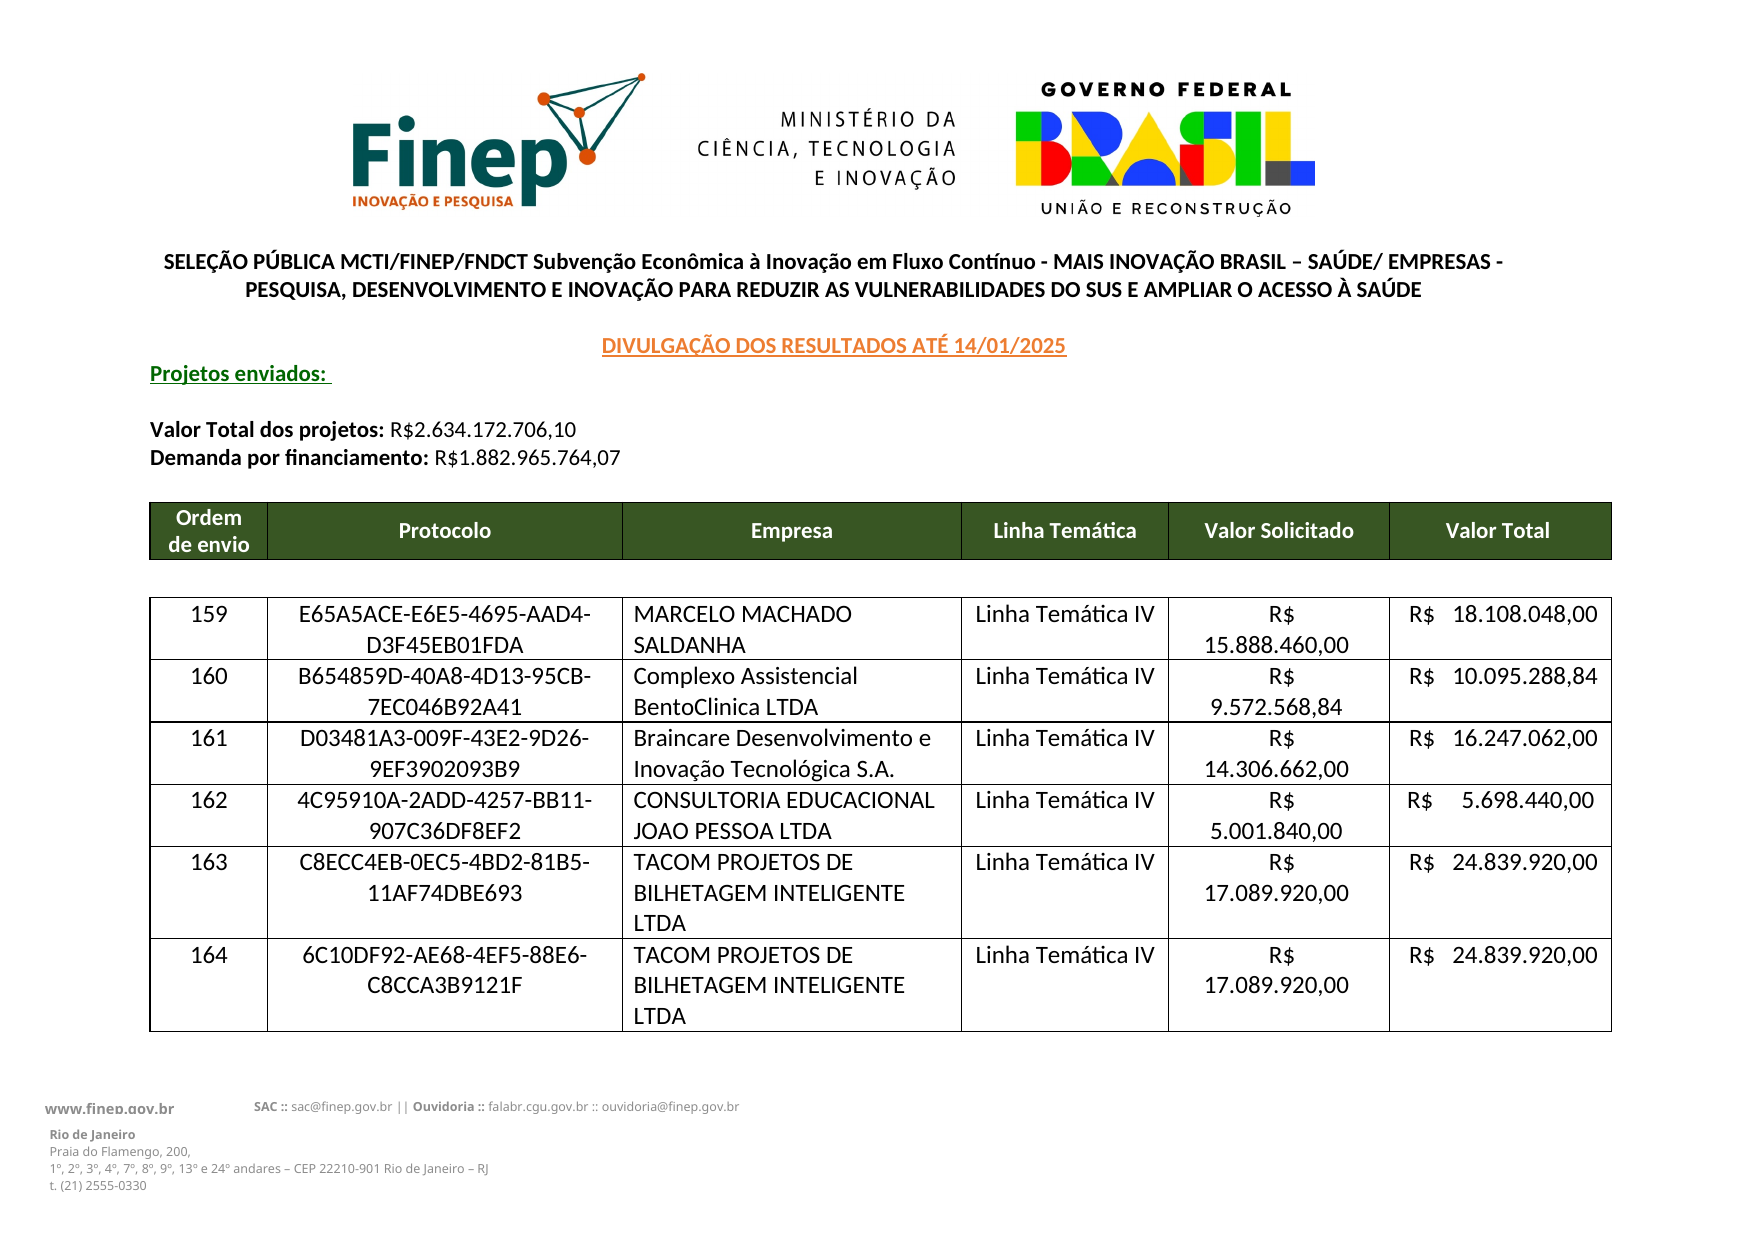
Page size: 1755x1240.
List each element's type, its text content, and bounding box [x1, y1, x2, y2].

table_cell Linha Temática IV [962, 660, 1168, 721]
table_cell 162 [151, 785, 267, 846]
table_cell Complexo Assistencial BentoClinica LTDA [623, 660, 961, 721]
table_cell 4C95910A-2ADD-4257-BB11-907C36DF8EF2 [268, 785, 622, 846]
table_cell CONSULTORIA EDUCACIONAL JOAO PESSOA LTDA [623, 785, 961, 846]
table_cell Linha Temática IV [962, 723, 1168, 783]
table_cell 160 [151, 660, 267, 721]
table_cell 159 [151, 598, 267, 659]
table_cell R$ 5.698.440,00 [1390, 785, 1611, 846]
table_cell E65A5ACE-E6E5-4695-AAD4-D3F45EB01FDA [268, 598, 622, 659]
table_cell R$ 24.839.920,00 [1390, 847, 1611, 938]
table_cell 164 [151, 939, 267, 1031]
table_cell TACOM PROJETOS DE BILHETAGEM INTELIGENTE LTDA [623, 847, 961, 938]
table_cell R$ 10.095.288,84 [1390, 660, 1611, 721]
table_cell MARCELO MACHADO SALDANHA [623, 598, 961, 659]
table_cell Linha Temática IV [962, 939, 1168, 1031]
table_cell 161 [151, 723, 267, 783]
table_cell C8ECC4EB-0EC5-4BD2-81B5-11AF74DBE693 [268, 847, 622, 938]
table_cell R$ 5.001.840,00 [1169, 785, 1389, 846]
table_cell R$ 17.089.920,00 [1169, 847, 1389, 938]
table_cell R$ 16.247.062,00 [1390, 723, 1611, 783]
table_cell Braincare Desenvolvimento e Inovação Tecnológica S.A. [623, 723, 961, 783]
table_cell R$ 14.306.662,00 [1169, 723, 1389, 783]
table_cell R$ 24.839.920,00 [1390, 939, 1611, 1031]
table_cell R$ 9.572.568,84 [1169, 660, 1389, 721]
table_cell TACOM PROJETOS DE BILHETAGEM INTELIGENTE LTDA [623, 939, 961, 1031]
table_cell Linha Temática IV [962, 785, 1168, 846]
table_cell R$ 15.888.460,00 [1169, 598, 1389, 659]
table_cell D03481A3-009F-43E2-9D26-9EF3902093B9 [268, 723, 622, 783]
table_cell 6C10DF92-AE68-4EF5-88E6-C8CCA3B9121F [268, 939, 622, 1031]
table_cell Linha Temática IV [962, 847, 1168, 938]
table_cell R$ 18.108.048,00 [1390, 598, 1611, 659]
table_cell Linha Temática IV [962, 598, 1168, 659]
table_cell 163 [151, 847, 267, 938]
table_cell B654859D-40A8-4D13-95CB-7EC046B92A41 [268, 660, 622, 721]
table_cell R$ 17.089.920,00 [1169, 939, 1389, 1031]
